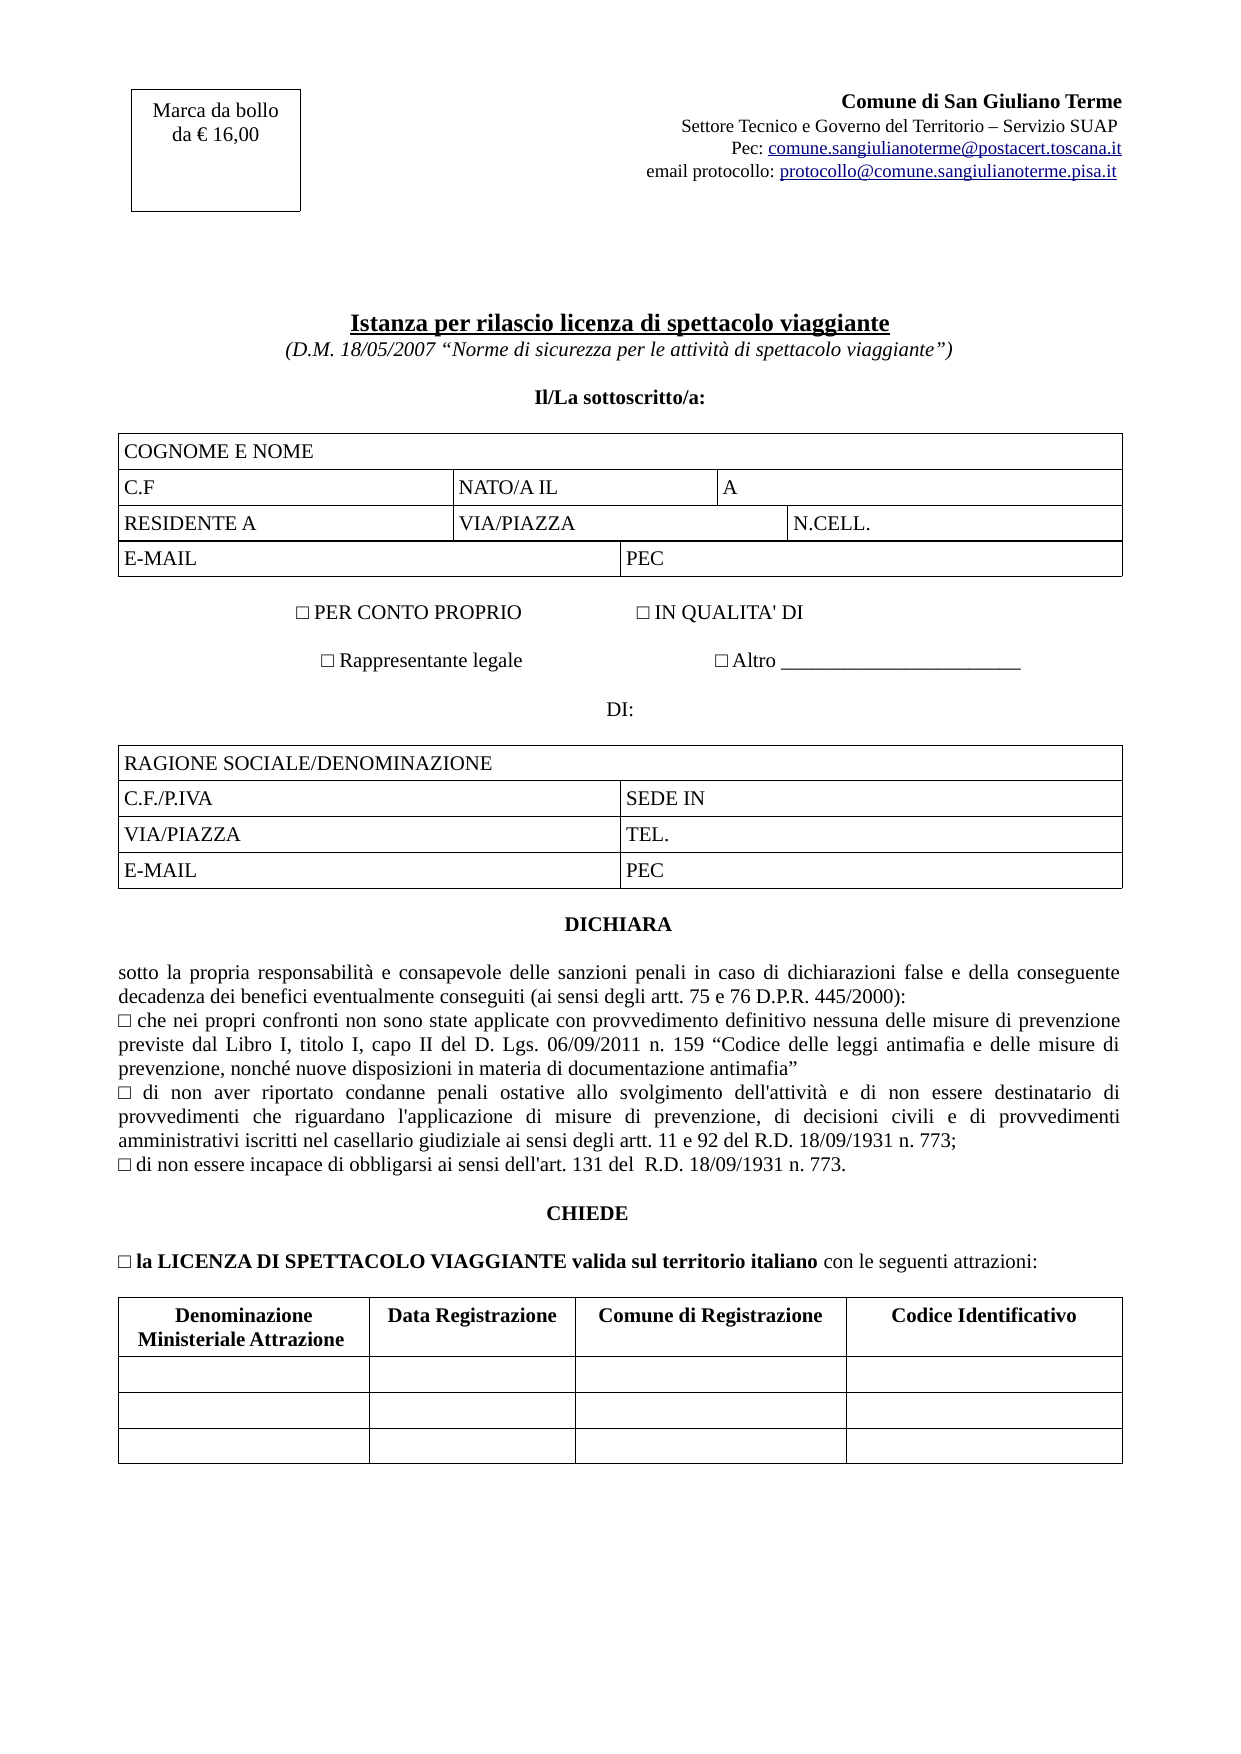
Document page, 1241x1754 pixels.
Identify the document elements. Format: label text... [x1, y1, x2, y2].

table_header Comune di Registrazione [576, 1298, 846, 1356]
text □ di non aver riportato condanne penali ostative allo svolgimento dell'attività e di non essere destinatario di provvedimenti che riguardano l'applicazione di misure di prevenzione, di decisioni civili e di provvedimenti amministrativi iscritti nel casellario giudiziale ai sensi degli artt. 11 e 92 del R.D. 18/09/1931 n. 773; [118, 1080, 1122, 1152]
text Il/La sottoscritto/a: [118, 385, 1122, 409]
table_cell [370, 1429, 575, 1463]
text □ PER CONTO PROPRIO □ IN QUALITA' DI [118, 600, 1122, 624]
table_header C.F [119, 470, 453, 505]
table_cell [119, 1393, 369, 1428]
table_header RESIDENTE A [119, 506, 453, 540]
text email protocollo: protocollo@comune.sangiulianoterme.pisa.it [301, 158, 1122, 182]
table_cell [847, 1429, 1122, 1463]
text Comune di San Giuliano Terme [132, 90, 300, 211]
table_header RAGIONE SOCIALE/DENOMINAZIONE [119, 746, 1122, 780]
table_cell [370, 1357, 575, 1392]
table_cell [370, 1393, 575, 1428]
table_header NATO/A IL [454, 470, 717, 505]
table_header Data Registrazione [370, 1298, 575, 1356]
table_header Codice Identificativo [847, 1298, 1122, 1356]
text DI: [118, 697, 1122, 721]
table_cell [119, 1357, 369, 1392]
table_header COGNOME E NOME [119, 434, 1122, 469]
table_header A [718, 470, 1122, 505]
table_header C.F./P.IVA [119, 781, 620, 816]
text Marca da bollo da € 16,00 [140, 97, 291, 146]
text Comune di San Giuliano Terme [118, 88, 300, 113]
text sotto la propria responsabilità e consapevole delle sanzioni penali in caso di dichiarazioni false e della conseguente decadenza dei benefici eventualmente conseguiti (ai sensi degli artt. 75 e 76 D.P.R. 445/2000): [118, 960, 1122, 1008]
table_cell [119, 1429, 369, 1463]
text □ che nei propri confronti non sono state applicate con provvedimento definitivo nessuna delle misure di prevenzione previste dal Libro I, titolo I, capo II del D. Lgs. 06/09/2011 n. 159 “Codice delle leggi antimafia e delle misure di prevenzione, nonché nuove disposizioni in materia di documentazione antimafia” [118, 1008, 1122, 1080]
text Settore Tecnico e Governo del Territorio – Servizio SUAP [301, 113, 1122, 137]
text Istanza per rilascio licenza di spettacolo viaggiante [118, 308, 1122, 337]
table_cell [576, 1357, 846, 1392]
text Comune di San Giuliano Terme [301, 88, 1122, 113]
table_header VIA/PIAZZA [119, 817, 620, 852]
text (D.M. 18/05/2007 “Norme di sicurezza per le attività di spettacolo viaggiante”) [118, 337, 1122, 361]
text □ di non essere incapace di obbligarsi ai sensi dell'art. 131 del R.D. 18/09/1931 n. 773. [118, 1152, 1122, 1176]
table_header Denominazione Ministeriale Attrazione [119, 1298, 369, 1356]
text □ la LICENZA DI SPETTACOLO VIAGGIANTE valida sul territorio italiano con le seguenti attrazioni: [118, 1248, 1122, 1273]
table_header N.CELL. [788, 506, 1122, 540]
text DICHIARA [118, 912, 1122, 936]
table_cell [847, 1357, 1122, 1392]
table_header VIA/PIAZZA [454, 506, 787, 540]
table_cell [576, 1429, 846, 1463]
text □ Rappresentante legale □ Altro _______________________ [118, 648, 1122, 672]
table_header PEC [621, 853, 1122, 887]
text Pec: comune.sangiulianoterme@postacert.toscana.it [301, 137, 1122, 158]
table_header E-MAIL [119, 853, 620, 887]
text CHIEDE [118, 1200, 1122, 1224]
table_cell [576, 1393, 846, 1428]
table_header SEDE IN [621, 781, 1122, 816]
table_header PEC [621, 542, 1122, 576]
table_header TEL. [621, 817, 1122, 852]
table_cell [847, 1393, 1122, 1428]
table_header E-MAIL [119, 542, 620, 576]
